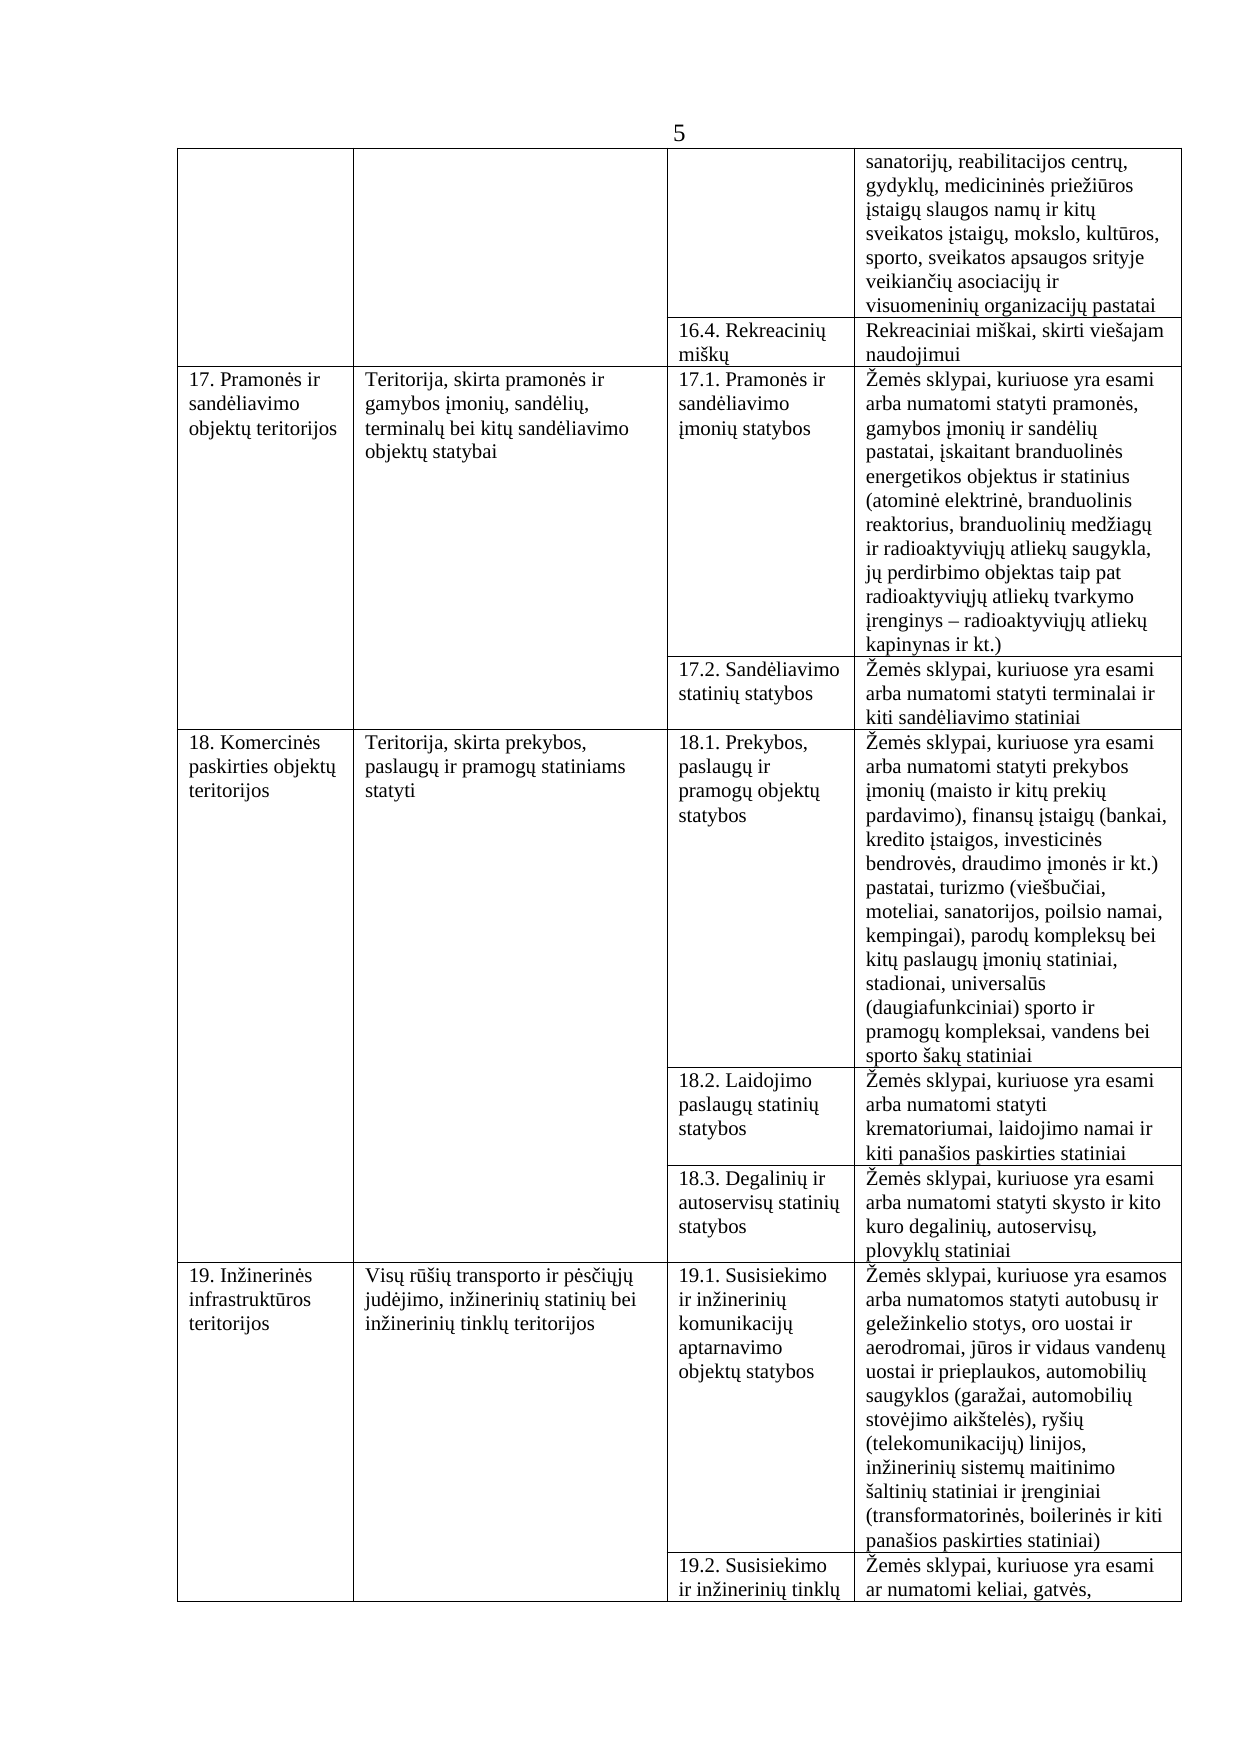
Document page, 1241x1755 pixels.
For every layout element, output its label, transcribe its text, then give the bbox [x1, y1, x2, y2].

table_cell Žemės sklypai, kuriuose yra esami arba numatomi statyti pramonės, gamybos įmonių ir sandėlių pastatai, įskaitant branduolinės energetikos objektus ir statinius (atominė elektrinė, branduolinis reaktorius, branduolinių medžiagų ir radioaktyviųjų atliekų saugykla, jų perdirbimo objektas taip pat radioaktyviųjų atliekų tvarkymo įrenginys – radioaktyviųjų atliekų kapinynas ir kt.) [855, 367, 1181, 656]
table_cell Visų rūšių transporto ir pėsčiųjų judėjimo, inžinerinių statinių bei inžinerinių tinklų teritorijos [354, 1263, 667, 1601]
table_cell 19.1. Susisiekimo ir inžinerinių komunikacijų aptarnavimo objektų statybos [668, 1263, 854, 1552]
table_cell Žemės sklypai, kuriuose yra esami arba numatomi statyti skysto ir kito kuro degalinių, autoservisų, plovyklų statiniai [855, 1166, 1181, 1262]
table_cell 18.2. Laidojimo paslaugų statinių statybos [668, 1068, 854, 1164]
table_cell Žemės sklypai, kuriuose yra esamos arba numatomos statyti autobusų ir geležinkelio stotys, oro uostai ir aerodromai, jūros ir vidaus vandenų uostai ir prieplaukos, automobilių saugyklos (garažai, automobilių stovėjimo aikštelės), ryšių (telekomunikacijų) linijos, inžinerinių sistemų maitinimo šaltinių statiniai ir įrenginiai (transformatorinės, boilerinės ir kiti panašios paskirties statiniai) [855, 1263, 1181, 1552]
table_cell [668, 149, 854, 317]
table_cell [178, 149, 353, 366]
table_cell Rekreaciniai miškai, skirti viešajam naudojimui [855, 318, 1181, 366]
table_cell 19. Inžinerinės infrastruktūros teritorijos [178, 1263, 353, 1601]
table_cell 18. Komercinės paskirties objektų teritorijos [178, 730, 353, 1262]
table_cell 18.3. Degalinių ir autoservisų statinių statybos [668, 1166, 854, 1262]
table_cell Žemės sklypai, kuriuose yra esami arba numatomi statyti terminalai ir kiti sandėliavimo statiniai [855, 657, 1181, 729]
table_cell Teritorija, skirta prekybos, paslaugų ir pramogų statiniams statyti [354, 730, 667, 1262]
table_cell 16.4. Rekreacinių miškų [668, 318, 854, 366]
table_cell sanatorijų, reabilitacijos centrų, gydyklų, medicininės priežiūros įstaigų slaugos namų ir kitų sveikatos įstaigų, mokslo, kultūros, sporto, sveikatos apsaugos srityje veikiančių asociacijų ir visuomeninių organizacijų pastatai [855, 149, 1181, 317]
table_cell Žemės sklypai, kuriuose yra esami arba numatomi statyti prekybos įmonių (maisto ir kitų prekių pardavimo), finansų įstaigų (bankai, kredito įstaigos, investicinės bendrovės, draudimo įmonės ir kt.) pastatai, turizmo (viešbučiai, moteliai, sanatorijos, poilsio namai, kempingai), parodų kompleksų bei kitų paslaugų įmonių statiniai, stadionai, universalūs (daugiafunkciniai) sporto ir pramogų kompleksai, vandens bei sporto šakų statiniai [855, 730, 1181, 1067]
table_cell Žemės sklypai, kuriuose yra esami ar numatomi keliai, gatvės, [855, 1553, 1181, 1601]
table_cell 17.2. Sandėliavimo statinių statybos [668, 657, 854, 729]
table_cell 18.1. Prekybos, paslaugų ir pramogų objektų statybos [668, 730, 854, 1067]
table_cell Teritorija, skirta pramonės ir gamybos įmonių, sandėlių, terminalų bei kitų sandėliavimo objektų statybai [354, 367, 667, 729]
table_cell 19.2. Susisiekimo ir inžinerinių tinklų [668, 1553, 854, 1601]
table_cell 17. Pramonės ir sandėliavimo objektų teritorijos [178, 367, 353, 729]
table_cell 17.1. Pramonės ir sandėliavimo įmonių statybos [668, 367, 854, 656]
table_cell Žemės sklypai, kuriuose yra esami arba numatomi statyti krematoriumai, laidojimo namai ir kiti panašios paskirties statiniai [855, 1068, 1181, 1164]
table_cell [354, 149, 667, 366]
